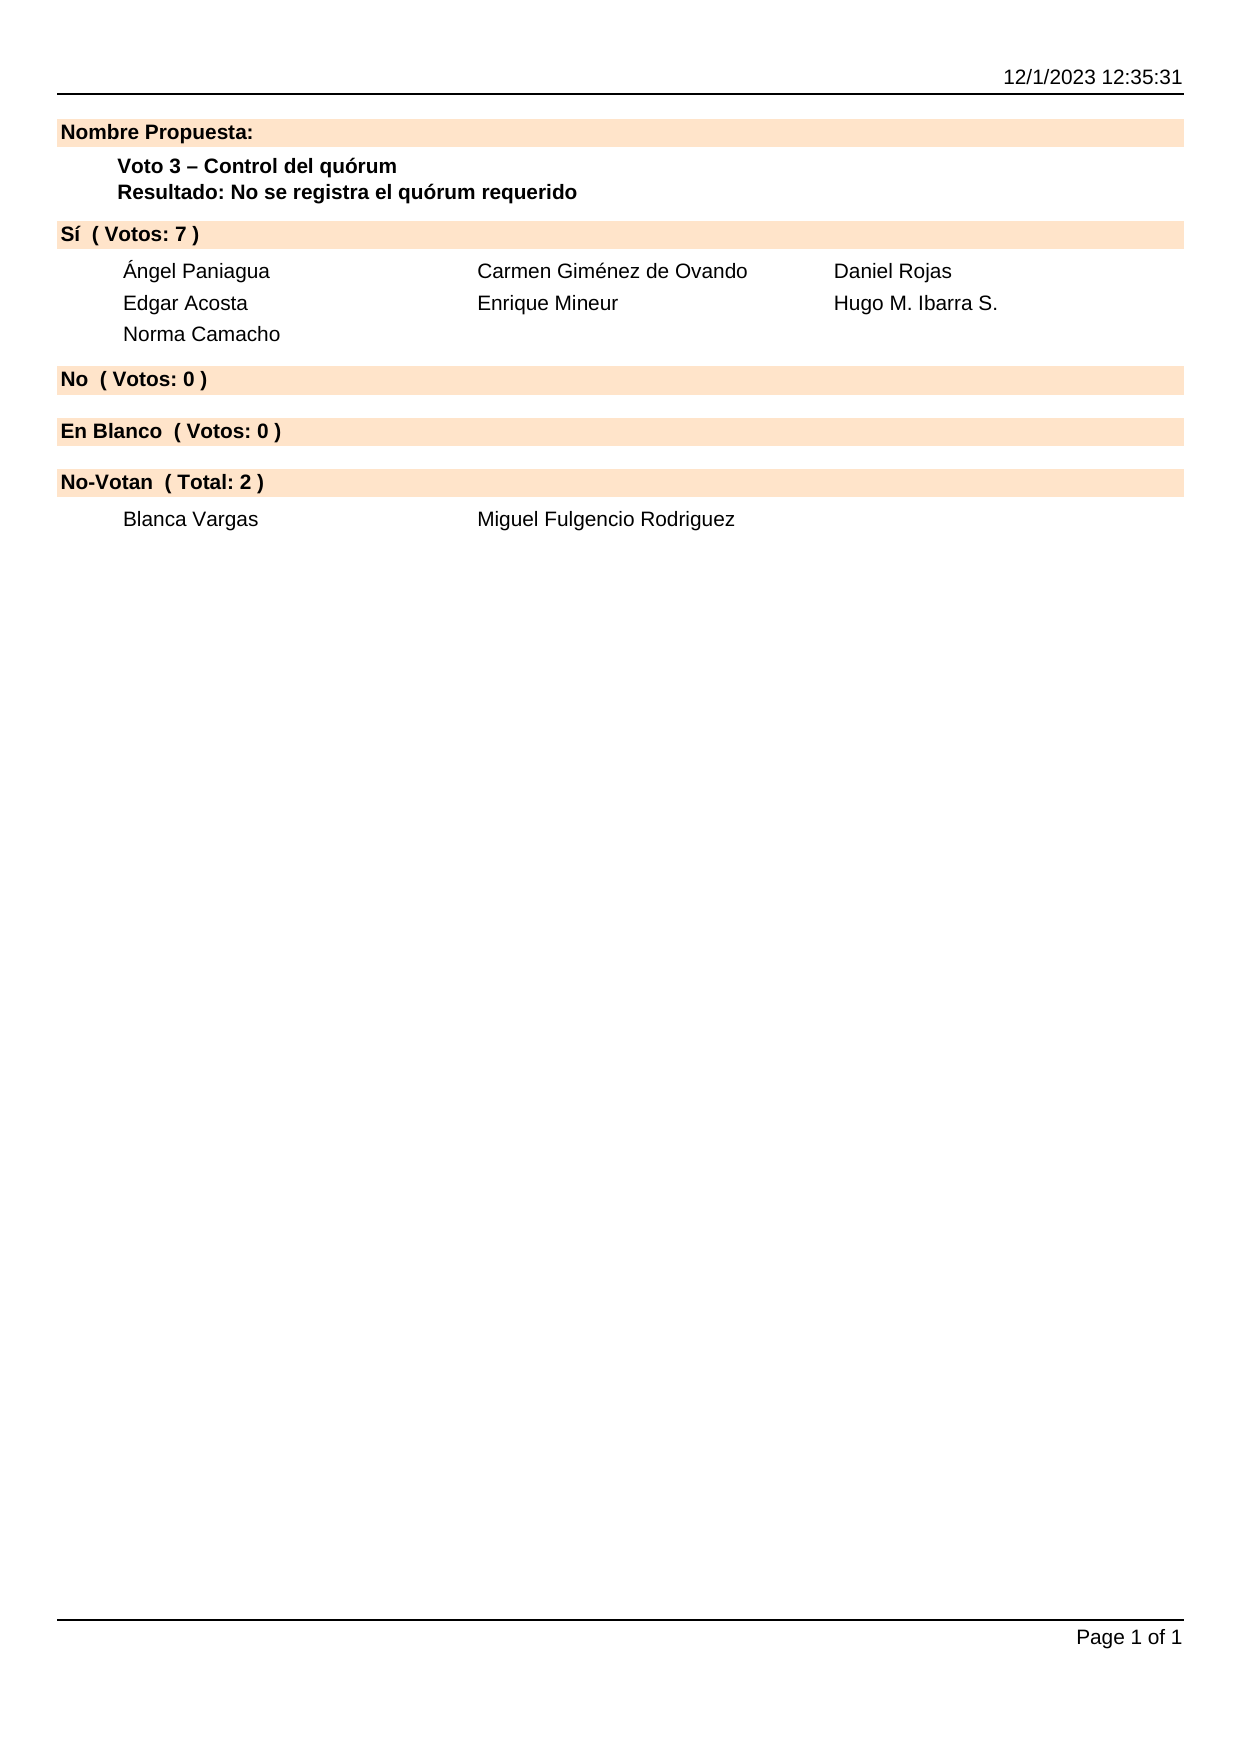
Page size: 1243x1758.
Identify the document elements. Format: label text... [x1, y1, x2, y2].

table_cell [814, 349, 831, 366]
table_cell No ( Votos: 0 ) [57, 366, 1184, 395]
table_cell [57, 321, 120, 349]
table_header 12/1/2023 12:35:31 [650, 59, 1184, 93]
table_cell [460, 506, 474, 534]
table_cell Miguel Fulgencio Rodriguez [474, 506, 814, 534]
table_cell Page 1 of 1 [826, 1624, 1184, 1658]
table_cell [57, 446, 1184, 469]
table_cell [1171, 349, 1184, 366]
table_cell [120, 535, 460, 1619]
table_cell [57, 148, 1184, 153]
table_cell [57, 258, 120, 286]
table_cell Ángel Paniagua [120, 258, 460, 286]
table_cell [460, 535, 474, 1619]
table_header Sí ( Votos: 7 ) [57, 221, 1184, 249]
table_cell [814, 321, 831, 349]
table_cell [814, 258, 831, 286]
table_cell [460, 349, 474, 366]
table_cell No-Votan ( Total: 2 ) [57, 469, 1184, 497]
table_cell [57, 349, 120, 366]
table_cell Carmen Giménez de Ovando [474, 258, 814, 286]
table_cell [474, 349, 814, 366]
table_cell [57, 204, 114, 221]
table_cell [814, 506, 1184, 534]
table_header [57, 59, 649, 93]
table_cell [474, 535, 814, 1619]
table_cell [1181, 204, 1186, 221]
table_header [57, 153, 114, 204]
table_header [1181, 153, 1186, 204]
table_cell [460, 321, 474, 349]
table_cell [57, 289, 120, 318]
table_cell [114, 204, 1181, 221]
table_cell Norma Camacho [120, 321, 460, 349]
table_cell [57, 249, 1184, 258]
table_cell Edgar Acosta [120, 289, 460, 318]
table_cell Daniel Rojas [831, 258, 1171, 286]
table_cell Hugo M. Ibarra S. [831, 289, 1171, 318]
table_cell [831, 349, 1171, 366]
table_cell Nombre Propuesta: [57, 119, 1184, 147]
table_header Voto 3 – Control del quórum Resultado: No se registra el quórum requerido [114, 153, 1181, 204]
table_cell [120, 349, 460, 366]
table_cell [57, 506, 120, 534]
table_cell [831, 321, 1171, 349]
table_cell [57, 98, 1184, 119]
table_cell [57, 1624, 826, 1658]
table_cell [57, 498, 1184, 506]
table_cell [57, 395, 1184, 417]
table_cell [814, 289, 831, 318]
table_cell [814, 535, 1184, 1619]
table_cell En Blanco ( Votos: 0 ) [57, 418, 1184, 446]
table_cell Blanca Vargas [120, 506, 460, 534]
table_cell Enrique Mineur [474, 289, 814, 318]
table_cell [460, 289, 474, 318]
table_cell [460, 258, 474, 286]
table_cell [1171, 321, 1184, 349]
table_cell [1171, 289, 1184, 318]
table_cell [1171, 258, 1184, 286]
table_cell [57, 535, 120, 1619]
table_cell [474, 321, 814, 349]
